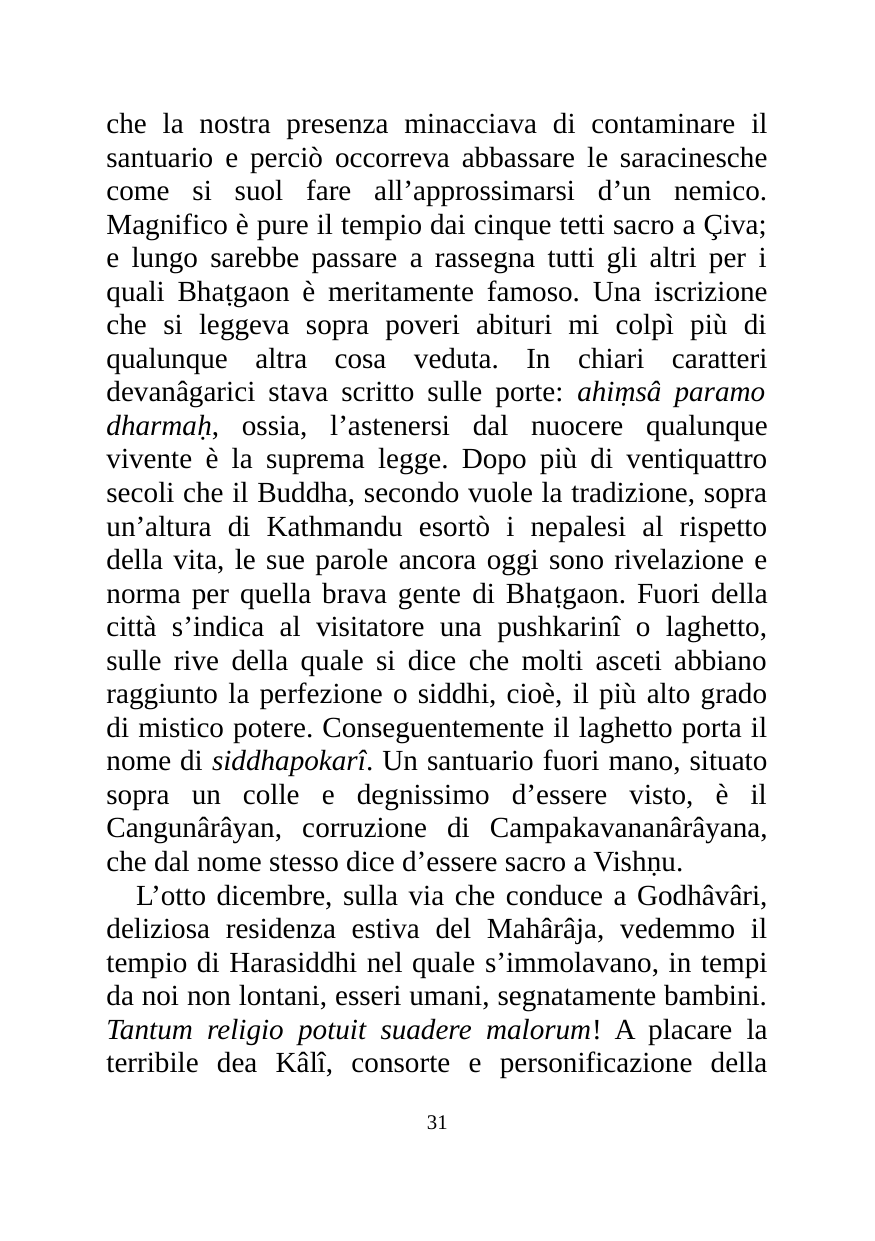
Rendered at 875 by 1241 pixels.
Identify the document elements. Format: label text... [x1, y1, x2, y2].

text che la nostra presenza minacciava di contaminare il santuario e perciò occorreva abbassare le saracinesche come si suol fare all’approssimarsi d’un nemico. Magnifico è pure il tempio dai cinque tetti sacro a Çiva; e lungo sarebbe passare a rassegna tutti gli altri per i quali Bhaṭgaon è meritamente famoso. Una iscrizione che si leggeva sopra poveri abituri mi colpì più di qualunque altra cosa veduta. In chiari caratteri devanâgarici stava scritto sulle porte: ahiṃsâ paramo dharmaḥ, ossia, l’astenersi dal nuocere qualunque vivente è la suprema legge. Dopo più di ventiquattro secoli che il Buddha, secondo vuole la tradizione, sopra un’altura di Kathmandu esortò i nepalesi al rispetto della vita, le sue parole ancora oggi sono rivelazione e norma per quella brava gente di Bhaṭgaon. Fuori della città s’indica al visitatore una pushkarinî o laghetto, sulle rive della quale si dice che molti asceti abbiano raggiunto la perfezione o siddhi, cioè, il più alto grado di mistico potere. Conseguentemente il laghetto porta il nome di siddhapokarî. Un santuario fuori mano, situato sopra un colle e degnissimo d’essere visto, è il Cangunârâyan, corruzione di Campakavananârâyana, che dal nome stesso dice d’essere sacro a Vishṇu. [106, 106, 768, 878]
text L’otto dicembre, sulla via che conduce a Godhâvâri, deliziosa residenza estiva del Mahârâja, vedemmo il tempio di Harasiddhi nel quale s’immolavano, in tempi da noi non lontani, esseri umani, segnatamente bambini. Tantum religio potuit suadere malorum! A placare la terribile dea Kâlî, consorte e personificazione della [106, 878, 768, 1079]
